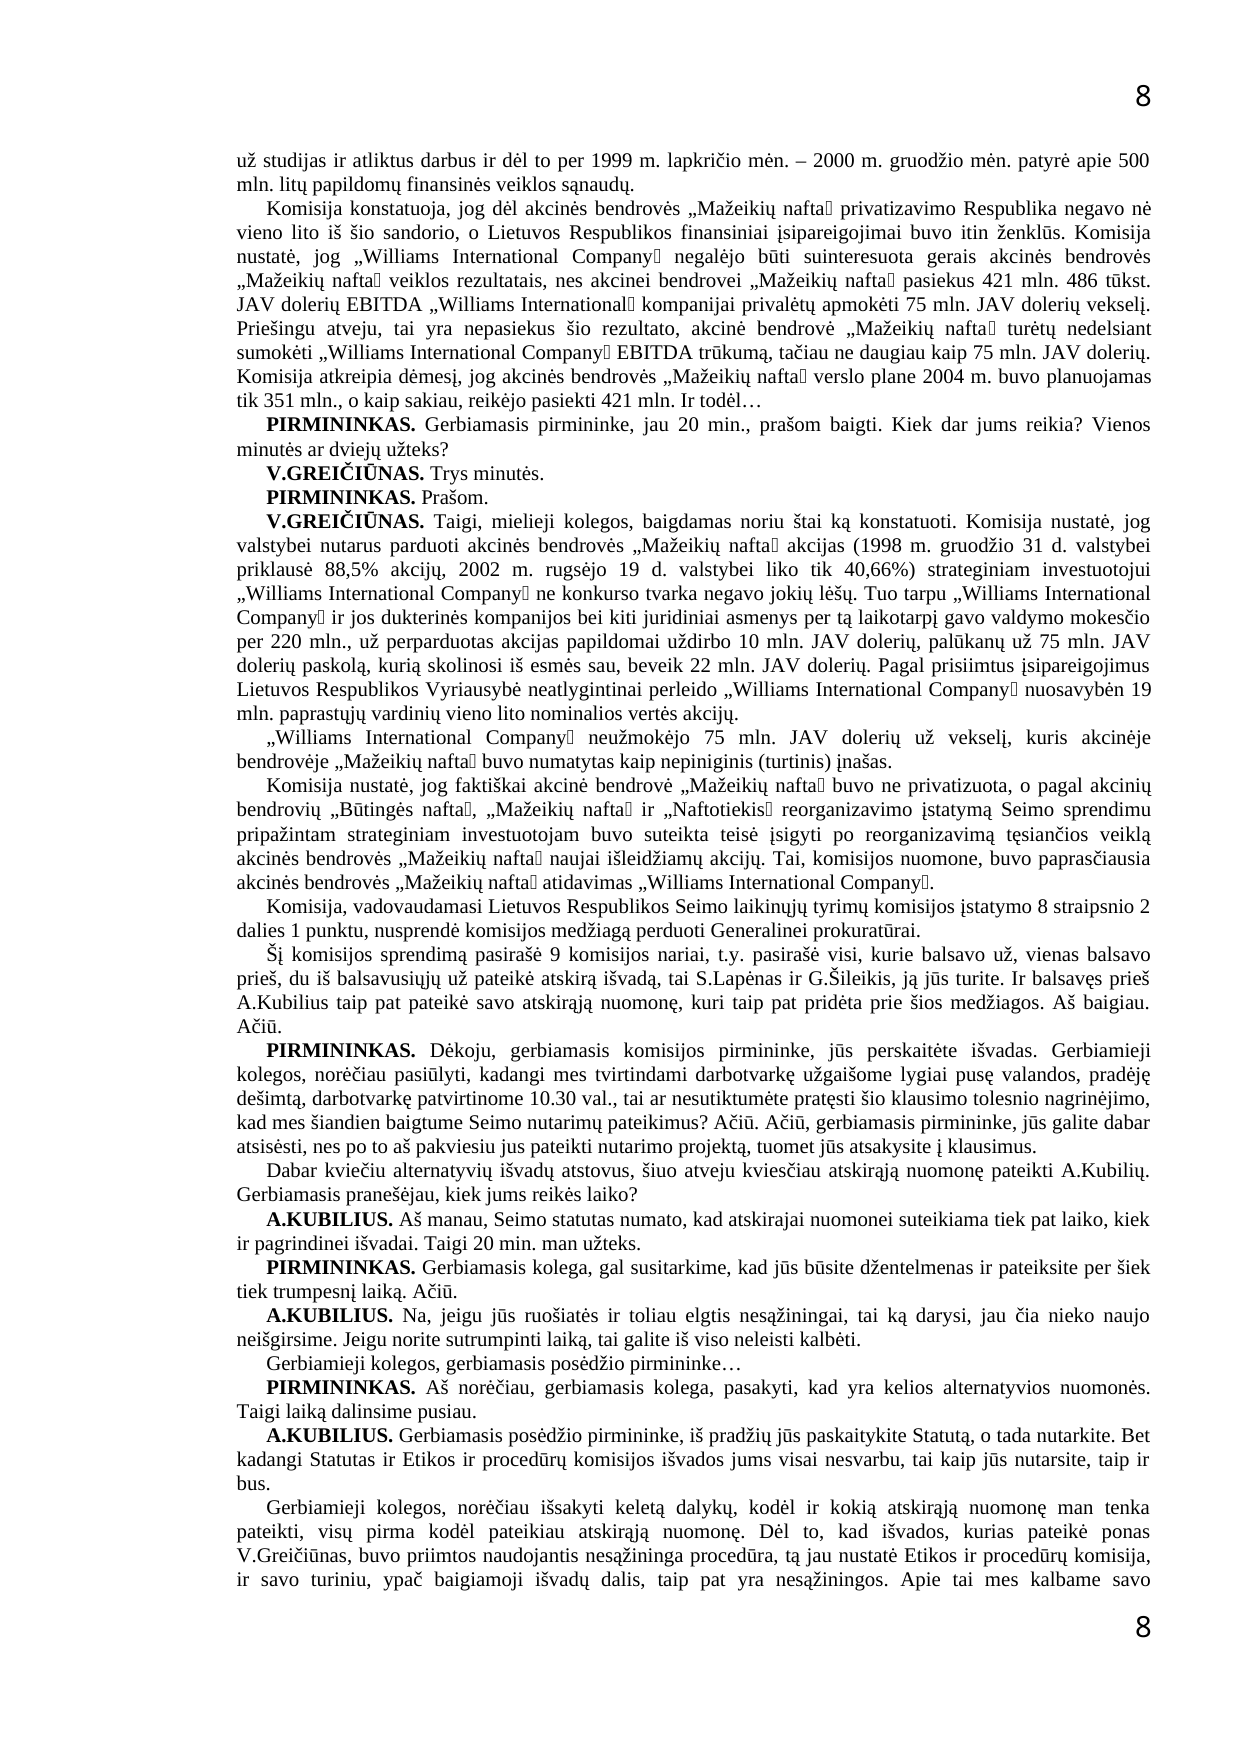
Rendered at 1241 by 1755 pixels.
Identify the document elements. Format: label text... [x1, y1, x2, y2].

text A.KUBILIUS. Aš manau, Seimo statutas numato, kad atskirajai nuomonei suteikiama tiek pat laiko, kiek ir pagrindinei išvadai. Taigi 20 min. man užteks. [236, 1206, 1152, 1254]
text „Williams International Company neužmokėjo 75 mln. JAV dolerių už vekselį, kuris akcinėje bendrovėje „Mažeikių nafta buvo numatytas kaip nepiniginis (turtinis) įnašas. [236, 725, 1152, 773]
text už studijas ir atliktus darbus ir dėl to per 1999 m. lapkričio mėn. – 2000 m. gruodžio mėn. patyrė apie 500 mln. litų papildomų finansinės veiklos sąnaudų. [236, 148, 1152, 196]
text Šį komisijos sprendimą pasirašė 9 komisijos nariai, t.y. pasirašė visi, kurie balsavo už, vienas balsavo prieš, du iš balsavusiųjų už pateikė atskirą išvadą, tai S.Lapėnas ir G.Šileikis, ją jūs turite. Ir balsavęs prieš A.Kubilius taip pat pateikė savo atskirąją nuomonę, kuri taip pat pridėta prie šios medžiagos. Aš baigiau. Ačiū. [236, 942, 1152, 1038]
text Dabar kviečiu alternatyvių išvadų atstovus, šiuo atveju kviesčiau atskirąją nuomonę pateikti A.Kubilių. Gerbiamasis pranešėjau, kiek jums reikės laiko? [236, 1158, 1152, 1206]
text PIRMININKAS. Gerbiamasis kolega, gal susitarkime, kad jūs būsite džentelmenas ir pateiksite per šiek tiek trumpesnį laiką. Ačiū. [236, 1254, 1152, 1303]
text PIRMININKAS. Prašom. [236, 484, 1152, 509]
text Gerbiamieji kolegos, gerbiamasis posėdžio pirmininke… [236, 1351, 1152, 1375]
text PIRMININKAS. Aš norėčiau, gerbiamasis kolega, pasakyti, kad yra kelios alternatyvios nuomonės. Taigi laiką dalinsime pusiau. [236, 1375, 1152, 1423]
text A.KUBILIUS. Na, jeigu jūs ruošiatės ir toliau elgtis nesąžiningai, tai ką darysi, jau čia nieko naujo neišgirsime. Jeigu norite sutrumpinti laiką, tai galite iš viso neleisti kalbėti. [236, 1303, 1152, 1351]
text A.KUBILIUS. Gerbiamasis posėdžio pirmininke, iš pradžių jūs paskaitykite Statutą, o tada nutarkite. Bet kadangi Statutas ir Etikos ir procedūrų komisijos išvados jums visai nesvarbu, tai kaip jūs nutarsite, taip ir bus. [236, 1423, 1152, 1495]
text Komisija, vadovaudamasi Lietuvos Respublikos Seimo laikinųjų tyrimų komisijos įstatymo 8 straipsnio 2 dalies 1 punktu, nusprendė komisijos medžiagą perduoti Generalinei prokuratūrai. [236, 894, 1152, 942]
text V.GREIČIŪNAS. Trys minutės. [236, 461, 1152, 484]
text PIRMININKAS. Gerbiamasis pirmininke, jau 20 min., prašom baigti. Kiek dar jums reikia? Vienos minutės ar dviejų užteks? [236, 412, 1152, 461]
text Gerbiamieji kolegos, norėčiau išsakyti keletą dalykų, kodėl ir kokią atskirąją nuomonę man tenka pateikti, visų pirma kodėl pateikiau atskirąją nuomonę. Dėl to, kad išvados, kurias pateikė ponas V.Greičiūnas, buvo priimtos naudojantis nesąžininga procedūra, tą jau nustatė Etikos ir procedūrų komisija, ir savo turiniu, ypač baigiamoji išvadų dalis, taip pat yra nesąžiningos. Apie tai mes kalbame savo [236, 1495, 1152, 1591]
text Komisija konstatuoja, jog dėl akcinės bendrovės „Mažeikių nafta privatizavimo Respublika negavo nė vieno lito iš šio sandorio, o Lietuvos Respublikos finansiniai įsipareigojimai buvo itin ženklūs. Komisija nustatė, jog „Williams International Company negalėjo būti suinteresuota gerais akcinės bendrovės „Mažeikių nafta veiklos rezultatais, nes akcinei bendrovei „Mažeikių nafta pasiekus 421 mln. 486 tūkst. JAV dolerių EBITDA „Williams International kompanijai privalėtų apmokėti 75 mln. JAV dolerių vekselį. Priešingu atveju, tai yra nepasiekus šio rezultato, akcinė bendrovė „Mažeikių nafta turėtų nedelsiant sumokėti „Williams International Company EBITDA trūkumą, tačiau ne daugiau kaip 75 mln. JAV dolerių. Komisija atkreipia dėmesį, jog akcinės bendrovės „Mažeikių nafta verslo plane 2004 m. buvo planuojamas tik 351 mln., o kaip sakiau, reikėjo pasiekti 421 mln. Ir todėl… [236, 196, 1152, 412]
text V.GREIČIŪNAS. Taigi, mielieji kolegos, baigdamas noriu štai ką konstatuoti. Komisija nustatė, jog valstybei nutarus parduoti akcinės bendrovės „Mažeikių nafta akcijas (1998 m. gruodžio 31 d. valstybei priklausė 88,5% akcijų, 2002 m. rugsėjo 19 d. valstybei liko tik 40,66%) strateginiam investuotojui „Williams International Company ne konkurso tvarka negavo jokių lėšų. Tuo tarpu „Williams International Company ir jos dukterinės kompanijos bei kiti juridiniai asmenys per tą laikotarpį gavo valdymo mokesčio per 220 mln., už perparduotas akcijas papildomai uždirbo 10 mln. JAV dolerių, palūkanų už 75 mln. JAV dolerių paskolą, kurią skolinosi iš esmės sau, beveik 22 mln. JAV dolerių. Pagal prisiimtus įsipareigojimus Lietuvos Respublikos Vyriausybė neatlygintinai perleido „Williams International Company nuosavybėn 19 mln. paprastųjų vardinių vieno lito nominalios vertės akcijų. [236, 509, 1152, 725]
text Komisija nustatė, jog faktiškai akcinė bendrovė „Mažeikių nafta buvo ne privatizuota, o pagal akcinių bendrovių „Būtingės nafta, „Mažeikių nafta ir „Naftotiekis reorganizavimo įstatymą Seimo sprendimu pripažintam strateginiam investuotojam buvo suteikta teisė įsigyti po reorganizavimą tęsiančios veiklą akcinės bendrovės „Mažeikių nafta naujai išleidžiamų akcijų. Tai, komisijos nuomone, buvo paprasčiausia akcinės bendrovės „Mažeikių nafta atidavimas „Williams International Company. [236, 773, 1152, 894]
text PIRMININKAS. Dėkoju, gerbiamasis komisijos pirmininke, jūs perskaitėte išvadas. Gerbiamieji kolegos, norėčiau pasiūlyti, kadangi mes tvirtindami darbotvarkę užgaišome lygiai pusę valandos, pradėję dešimtą, darbotvarkę patvirtinome 10.30 val., tai ar nesutiktumėte pratęsti šio klausimo tolesnio nagrinėjimo, kad mes šiandien baigtume Seimo nutarimų pateikimus? Ačiū. Ačiū, gerbiamasis pirmininke, jūs galite dabar atsisėsti, nes po to aš pakviesiu jus pateikti nutarimo projektą, tuomet jūs atsakysite į klausimus. [236, 1038, 1152, 1158]
